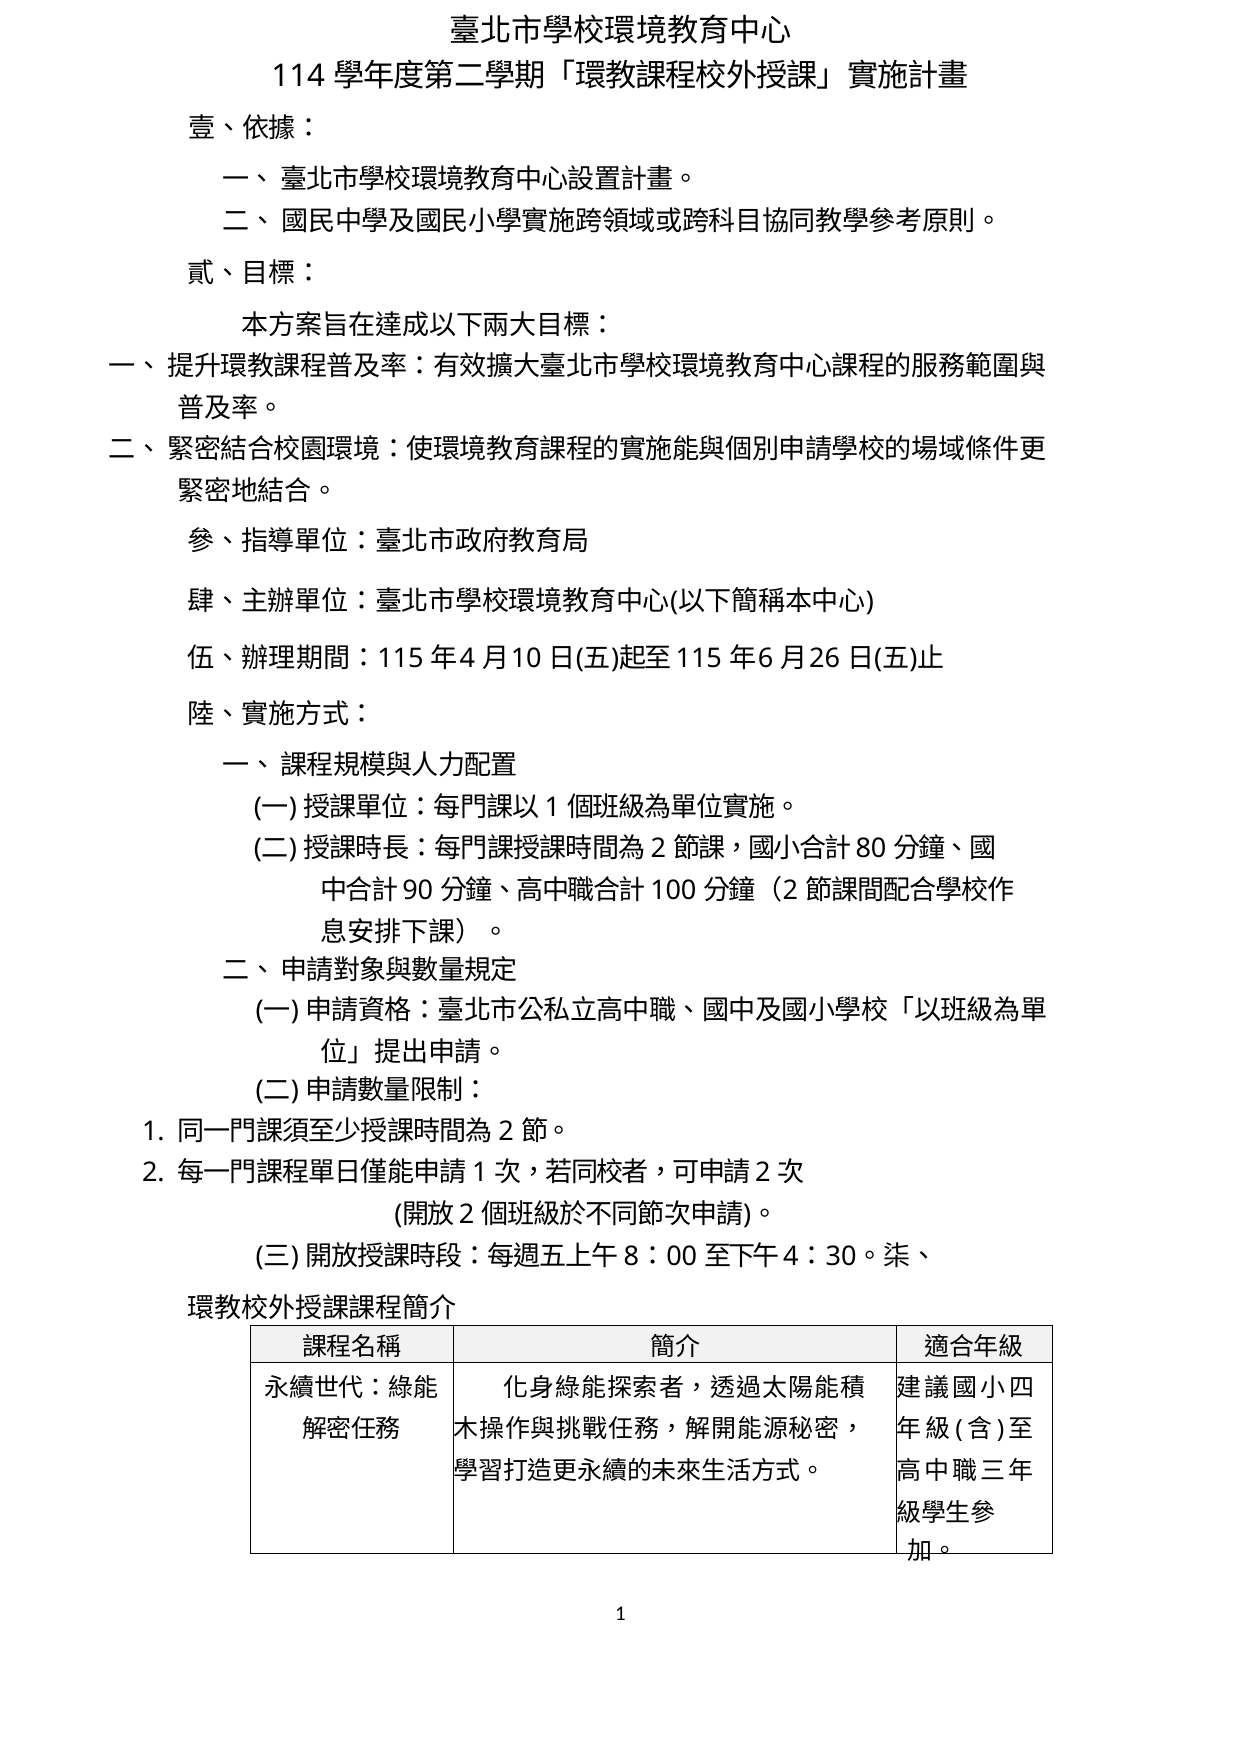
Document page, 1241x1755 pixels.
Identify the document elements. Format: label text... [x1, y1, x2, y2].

text 一、 提升環教課程普及率：有效擴大臺北市學校環境教育中心課程的服務範圍與普及率。 [109, 344, 1050, 425]
text 二、 申請對象與數量規定 [223, 951, 1063, 986]
text (二) 授課時長：每門課授課時間為 2 節課，國小合計 80 分鐘、國 [253, 826, 1063, 866]
table_header 課程名稱 [251, 1326, 453, 1362]
text (一) 申請資格：臺北市公私立高中職、國中及國小學校「以班級為單位」提出申請。 [255, 988, 1052, 1069]
text 中合計 90 分鐘、高中職合計 100 分鐘（2 節課間配合學校作息安排下課）。 [320, 868, 1032, 949]
text 二、 國民中學及國民小學實施跨領域或跨科目協同教學參考原則。貳、目標： [187, 199, 1019, 290]
text 114 學年度第二學期「環教課程校外授課」實施計畫 [177, 51, 1063, 96]
text 一、 臺北市學校環境教育中心設置計畫。 [223, 157, 1063, 197]
text 參、指導單位：臺北市政府教育局 [187, 519, 1063, 558]
table_header 簡介 [454, 1326, 896, 1362]
text (三) 開放授課時段：每週五上午 8：00 至下午 4：30。柒、環教校外授課課程簡介 [1053, 1325, 1059, 1553]
text 壹、依據： [177, 106, 334, 146]
text 臺北市學校環境教育中心 [177, 5, 1063, 51]
table_header 適合年級 [897, 1326, 1052, 1362]
text 一、 課程規模與人力配置 [223, 743, 1063, 782]
list 每一門課程單日僅能申請 1 次，若同校者，可申請 2 次 [142, 1150, 1063, 1190]
table_cell 建議國小四年級(含)至高中職三年級學生參 加。 [897, 1363, 1052, 1553]
text (三) 開放授課時段：每週五上午 8：00 至下午 4：30。柒、環教校外授課課程簡介 [187, 1234, 911, 1553]
table_cell 永續世代：綠能解密任務 [251, 1363, 453, 1553]
text 本方案旨在達成以下兩大目標： [242, 303, 1063, 342]
text (一) 授課單位：每門課以 1 個班級為單位實施。 [253, 784, 1063, 824]
text 肆、主辦單位：臺北市學校環境教育中心(以下簡稱本中心) [187, 579, 1063, 619]
list 同一門課須至少授課時間為 2 節。 [142, 1109, 1063, 1148]
text 伍、辦理期間：115 年 4 月 10 日(五)起至 115 年 6 月 26 日(五)止陸、實施方式： [187, 619, 967, 731]
text (開放 2 個班級於不同節次申請)。 [394, 1192, 1063, 1231]
text (二) 申請數量限制： [255, 1072, 1063, 1106]
text 二、 緊密結合校園環境：使環境教育課程的實施能與個別申請學校的場域條件更緊密地結合。 [109, 427, 1050, 508]
table_cell 化身綠能探索者，透過太陽能積木操作與挑戰任務，解開能源秘密，學習打造更永續的未來生活方式。 [454, 1363, 896, 1553]
